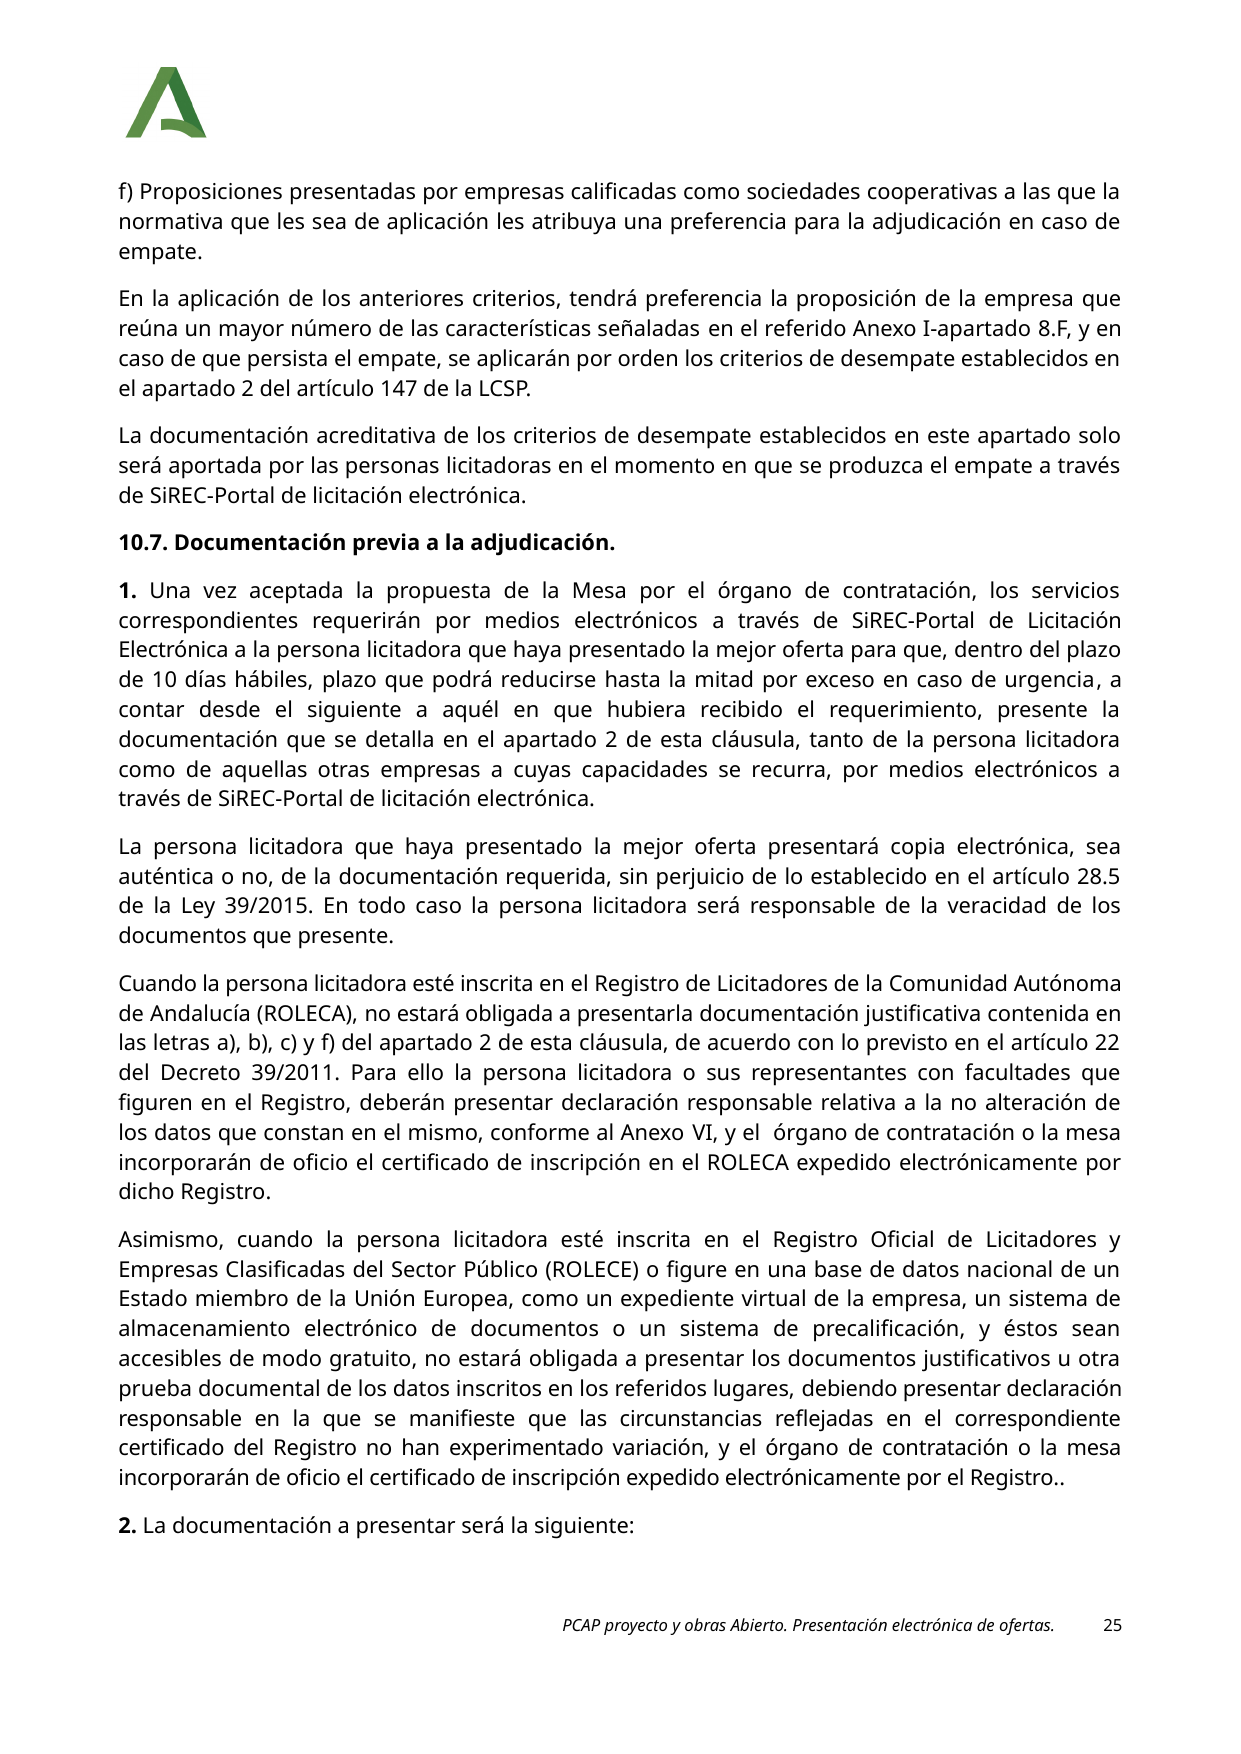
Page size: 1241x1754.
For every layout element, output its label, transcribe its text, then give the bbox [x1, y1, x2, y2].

text En la aplicación de los anteriores criterios, tendrá preferencia la proposición de la empresa que reúna un mayor número de las características señaladas en el referido Anexo I-apartado 8.F, y en caso de que persista el empate, se aplicarán por orden los criterios de desempate establecidos en el apartado 2 del artículo 147 de la LCSP. [118, 283, 1122, 403]
text 2. La documentación a presentar será la siguiente: [118, 1510, 1122, 1539]
subtitle 10.7. Documentación previa a la adjudicación. [118, 527, 1122, 557]
text 1. Una vez aceptada la propuesta de la Mesa por el órgano de contratación, los servicios correspondientes requerirán por medios electrónicos a través de SiREC-Portal de Licitación Electrónica a la persona licitadora que haya presentado la mejor oferta para que, dentro del plazo de 10 días hábiles, plazo que podrá reducirse hasta la mitad por exceso en caso de urgencia, a contar desde el siguiente a aquél en que hubiera recibido el requerimiento, presente la documentación que se detalla en el apartado 2 de esta cláusula, tanto de la persona licitadora como de aquellas otras empresas a cuyas capacidades se recurra, por medios electrónicos a través de SiREC-Portal de licitación electrónica. [118, 575, 1122, 813]
text Cuando la persona licitadora esté inscrita en el Registro de Licitadores de la Comunidad Autónoma de Andalucía (ROLECA), no estará obligada a presentarla documentación justificativa contenida en las letras a), b), c) y f) del apartado 2 de esta cláusula, de acuerdo con lo previsto en el artículo 22 del Decreto 39/2011. Para ello la persona licitadora o sus representantes con facultades que figuren en el Registro, deberán presentar declaración responsable relativa a la no alteración de los datos que constan en el mismo, conforme al Anexo VI, y el órgano de contratación o la mesa incorporarán de oficio el certificado de inscripción en el ROLECA expedido electrónicamente por dicho Registro. [118, 968, 1122, 1206]
picture [121, 62, 210, 142]
text f) Proposiciones presentadas por empresas calificadas como sociedades cooperativas a las que la normativa que les sea de aplicación les atribuya una preferencia para la adjudicación en caso de empate. [118, 176, 1122, 266]
text Asimismo, cuando la persona licitadora esté inscrita en el Registro Oficial de Licitadores y Empresas Clasificadas del Sector Público (ROLECE) o figure en una base de datos nacional de un Estado miembro de la Unión Europea, como un expediente virtual de la empresa, un sistema de almacenamiento electrónico de documentos o un sistema de precalificación, y éstos sean accesibles de modo gratuito, no estará obligada a presentar los documentos justificativos u otra prueba documental de los datos inscritos en los referidos lugares, debiendo presentar declaración responsable en la que se manifieste que las circunstancias reflejadas en el correspondiente certificado del Registro no han experimentado variación, y el órgano de contratación o la mesa incorporarán de oficio el certificado de inscripción expedido electrónicamente por el Registro.. [118, 1224, 1122, 1492]
text La documentación acreditativa de los criterios de desempate establecidos en este apartado solo será aportada por las personas licitadoras en el momento en que se produzca el empate a través de SiREC-Portal de licitación electrónica. [118, 420, 1122, 510]
text La persona licitadora que haya presentado la mejor oferta presentará copia electrónica, sea auténtica o no, de la documentación requerida, sin perjuicio de lo establecido en el artículo 28.5 de la Ley 39/2015. En todo caso la persona licitadora será responsable de la veracidad de los documentos que presente. [118, 831, 1122, 950]
